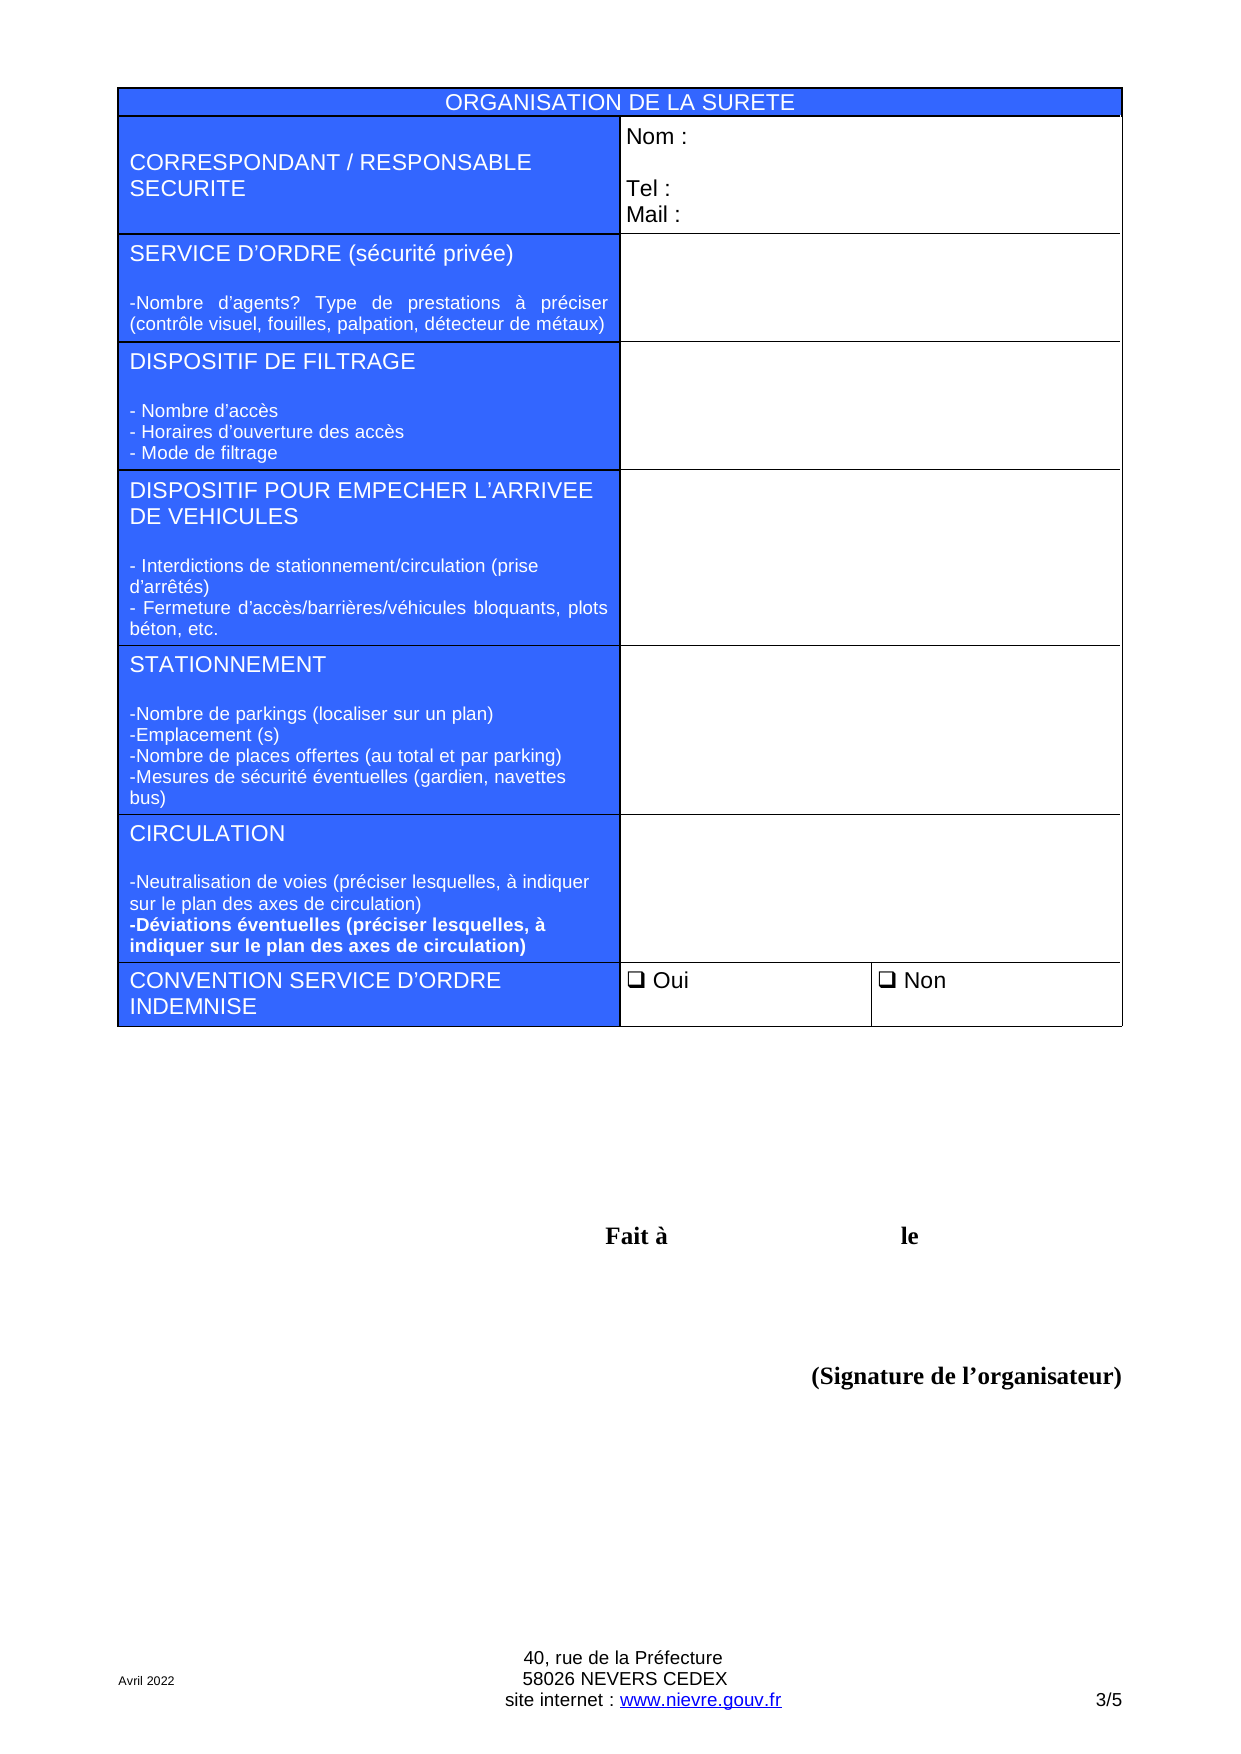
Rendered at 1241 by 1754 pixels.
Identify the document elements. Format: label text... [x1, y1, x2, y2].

table_cell CORRESPONDANT / RESPONSABLE SECURITE [119, 117, 619, 233]
table_cell  Non [872, 962, 1122, 1026]
table_cell  Oui [621, 963, 871, 1026]
table_cell SERVICE D’ORDRE (sécurité privée) -Nombre d’agents? Type de prestations à préciser (contrôle visuel, fouilles, palpation, détecteur de métaux) [119, 235, 619, 341]
table_cell STATIONNEMENT -Nombre de parkings (localiser sur un plan) -Emplacement (s) -Nombre de places offertes (au total et par parking) -Mesures de sécurité éventuelles (gardien, navettes bus) [119, 646, 619, 814]
table_cell Nom : Tel : Mail : [621, 115, 1122, 233]
table_cell CONVENTION SERVICE D’ORDRE INDEMNISE [119, 963, 619, 1026]
table_cell [621, 469, 1122, 645]
table_cell CIRCULATION -Neutralisation de voies (préciser lesquelles, à indiquer sur le plan des axes de circulation) -Déviations éventuelles (préciser lesquelles, à indiquer sur le plan des axes de circulation) [119, 815, 619, 962]
text (Signature de l’organisateur) [118, 1362, 1122, 1390]
table_cell [621, 814, 1122, 962]
text Fait à le [118, 1222, 1122, 1250]
table_cell [621, 341, 1122, 469]
table_cell [621, 233, 1122, 341]
table_cell [621, 645, 1122, 814]
table_header ORGANISATION DE LA SURETE [119, 89, 1121, 115]
table_cell DISPOSITIF DE FILTRAGE - Nombre d’accès - Horaires d’ouverture des accès - Mode de filtrage [119, 343, 619, 469]
table_cell DISPOSITIF POUR EMPECHER L’ARRIVEE DE VEHICULES - Interdictions de stationnement/circulation (prise d’arrêtés) - Fermeture d’accès/barrières/véhicules bloquants, plots béton, etc. [119, 471, 619, 645]
